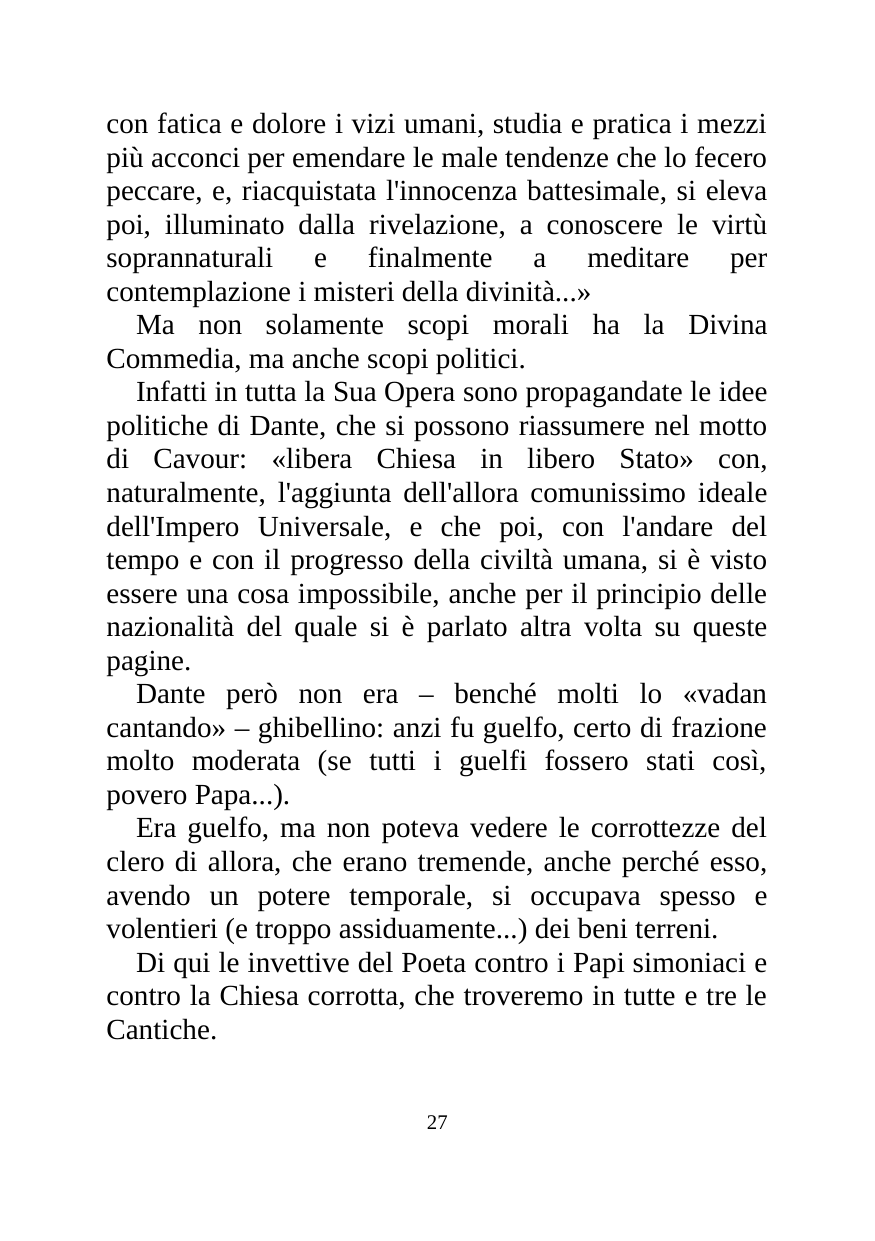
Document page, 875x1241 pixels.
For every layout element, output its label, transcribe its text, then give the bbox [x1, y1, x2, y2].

text Di qui le invettive del Poeta contro i Papi simoniaci e contro la Chiesa corrotta, che troveremo in tutte e tre le Cantiche. [106, 945, 768, 1045]
text con fatica e dolore i vizi umani, studia e pratica i mezzi più acconci per emendare le male tendenze che lo fecero peccare, e, riacquistata l'innocenza battesimale, si eleva poi, illuminato dalla rivelazione, a conoscere le virtù soprannaturali e finalmente a meditare per contemplazione i misteri della divinità...» [106, 106, 768, 307]
text Infatti in tutta la Sua Opera sono propagandate le idee politiche di Dante, che si possono riassumere nel motto di Cavour: «libera Chiesa in libero Stato» con, naturalmente, l'aggiunta dell'allora comunissimo ideale dell'Impero Universale, e che poi, con l'andare del tempo e con il progresso della civiltà umana, si è visto essere una cosa impossibile, anche per il principio delle nazionalità del quale si è parlato altra volta su queste pagine. [106, 374, 768, 676]
text Ma non solamente scopi morali ha la Divina Commedia, ma anche scopi politici. [106, 307, 768, 374]
text Dante però non era – benché molti lo «vadan cantando» – ghibellino: anzi fu guelfo, certo di frazione molto moderata (se tutti i guelfi fossero stati così, povero Papa...). [106, 676, 768, 811]
text Era guelfo, ma non poteva vedere le corrottezze del clero di allora, che erano tremende, anche perché esso, avendo un potere temporale, si occupava spesso e volentieri (e troppo assiduamente...) dei beni terreni. [106, 811, 768, 945]
